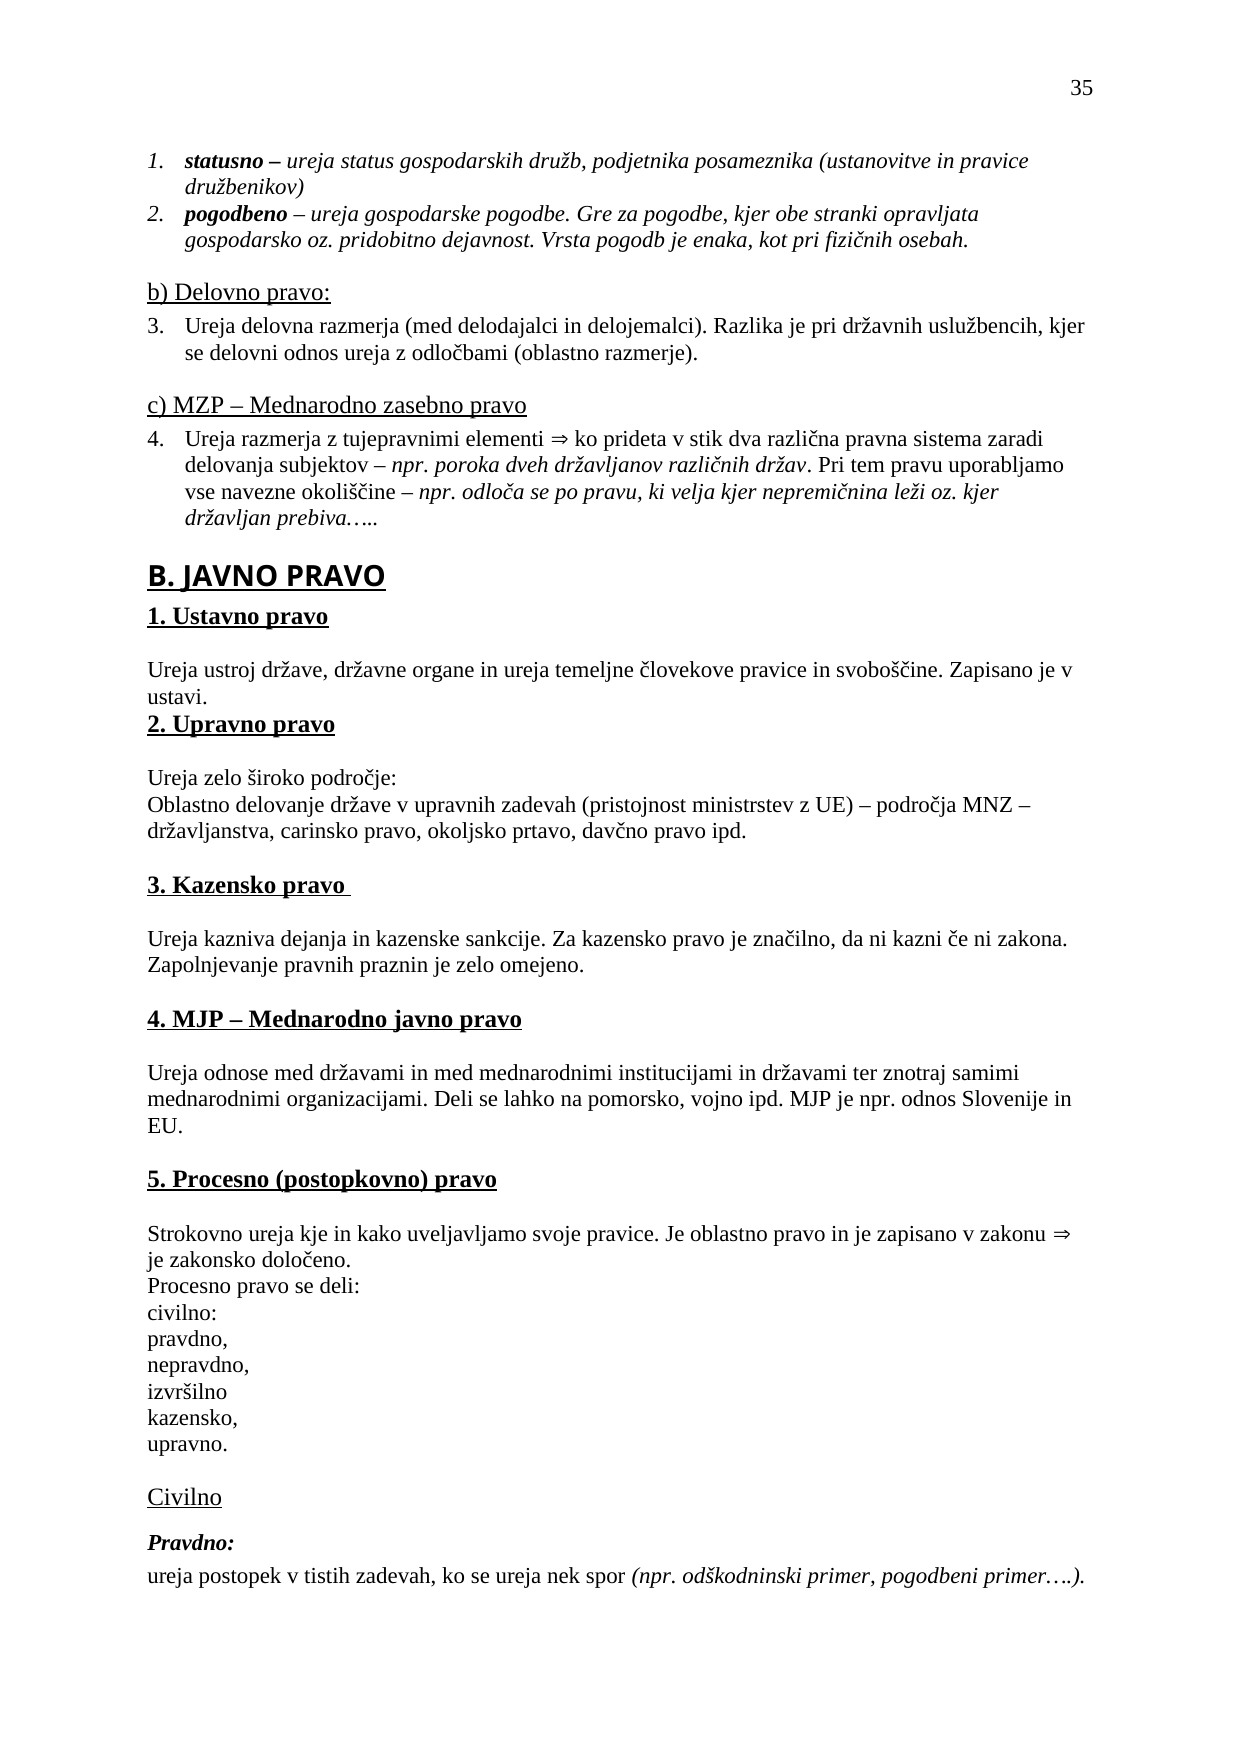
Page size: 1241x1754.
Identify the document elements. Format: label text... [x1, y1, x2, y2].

text Ureja ustroj države, državne organe in ureja temeljne človekove pravice in svoboščine. Zapisano je v ustavi. [147, 657, 1093, 709]
list statusno – ureja status gospodarskih družb, podjetnika posameznika (ustanovitve in pravice družbenikov) [147, 147, 1093, 200]
text civilno: [147, 1299, 1093, 1325]
subtitle c) MZP – Mednarodno zasebno pravo [147, 390, 1093, 419]
text Strokovno ureja kje in kako uveljavljamo svoje pravice. Je oblastno pravo in je zapisano v zakonu  je zakonsko določeno. [147, 1219, 1093, 1272]
subtitle Civilno [147, 1482, 1093, 1511]
text Ureja kazniva dejanja in kazenske sankcije. Za kazensko pravo je značilno, da ni kazni če ni zakona. Zapolnjevanje pravnih praznin je zelo omejeno. [147, 925, 1093, 978]
text Oblastno delovanje države v upravnih zadevah (pristojnost ministrstev z UE) – področja MNZ –državljanstva, carinsko pravo, okoljsko prtavo, davčno pravo ipd. [147, 791, 1093, 843]
text ureja postopek v tistih zadevah, ko se ureja nek spor (npr. odškodninski primer, pogodbeni primer….). [147, 1562, 1093, 1588]
text Ureja odnose med državami in med mednarodnimi institucijami in državami ter znotraj samimi mednarodnimi organizacijami. Deli se lahko na pomorsko, vojno ipd. MJP je npr. odnos Slovenije in EU. [147, 1059, 1093, 1138]
text Procesno pravo se deli: [147, 1272, 1093, 1299]
text Ureja zelo široko področje: [147, 764, 1093, 791]
subtitle 3. Kazensko pravo [147, 870, 1093, 898]
subtitle 2. Upravno pravo [147, 709, 1093, 738]
list Ureja delovna razmerja (med delodajalci in delojemalci). Razlika je pri državnih uslužbencih, kjer se delovni odnos ureja z odločbami (oblastno razmerje). [147, 312, 1093, 365]
subtitle 5. Procesno (postopkovno) pravo [147, 1164, 1093, 1193]
text izvršilno [147, 1378, 1093, 1404]
subtitle B. JAVNO PRAVO [147, 556, 1093, 595]
text kazensko, [147, 1404, 1093, 1430]
subtitle Pravdno: [147, 1529, 1093, 1556]
text upravno. [147, 1430, 1093, 1457]
list Ureja razmerja z tujepravnimi elementi  ko prideta v stik dva različna pravna sistema zaradi delovanja subjektov – npr. poroka dveh državljanov različnih držav. Pri tem pravu uporabljamo vse navezne okoliščine – npr. odloča se po pravu, ki velja kjer nepremičnina leži oz. kjer državljan prebiva….. [147, 425, 1093, 531]
text pravdno, [147, 1325, 1093, 1351]
list pogodbeno – ureja gospodarske pogodbe. Gre za pogodbe, kjer obe stranki opravljata gospodarsko oz. pridobitno dejavnost. Vrsta pogodb je enaka, kot pri fizičnih osebah. [147, 200, 1093, 252]
subtitle b) Delovno pravo: [147, 277, 1093, 306]
subtitle 1. Ustavno pravo [147, 601, 1093, 630]
subtitle 4. MJP – Mednarodno javno pravo [147, 1004, 1093, 1033]
text nepravdno, [147, 1351, 1093, 1378]
